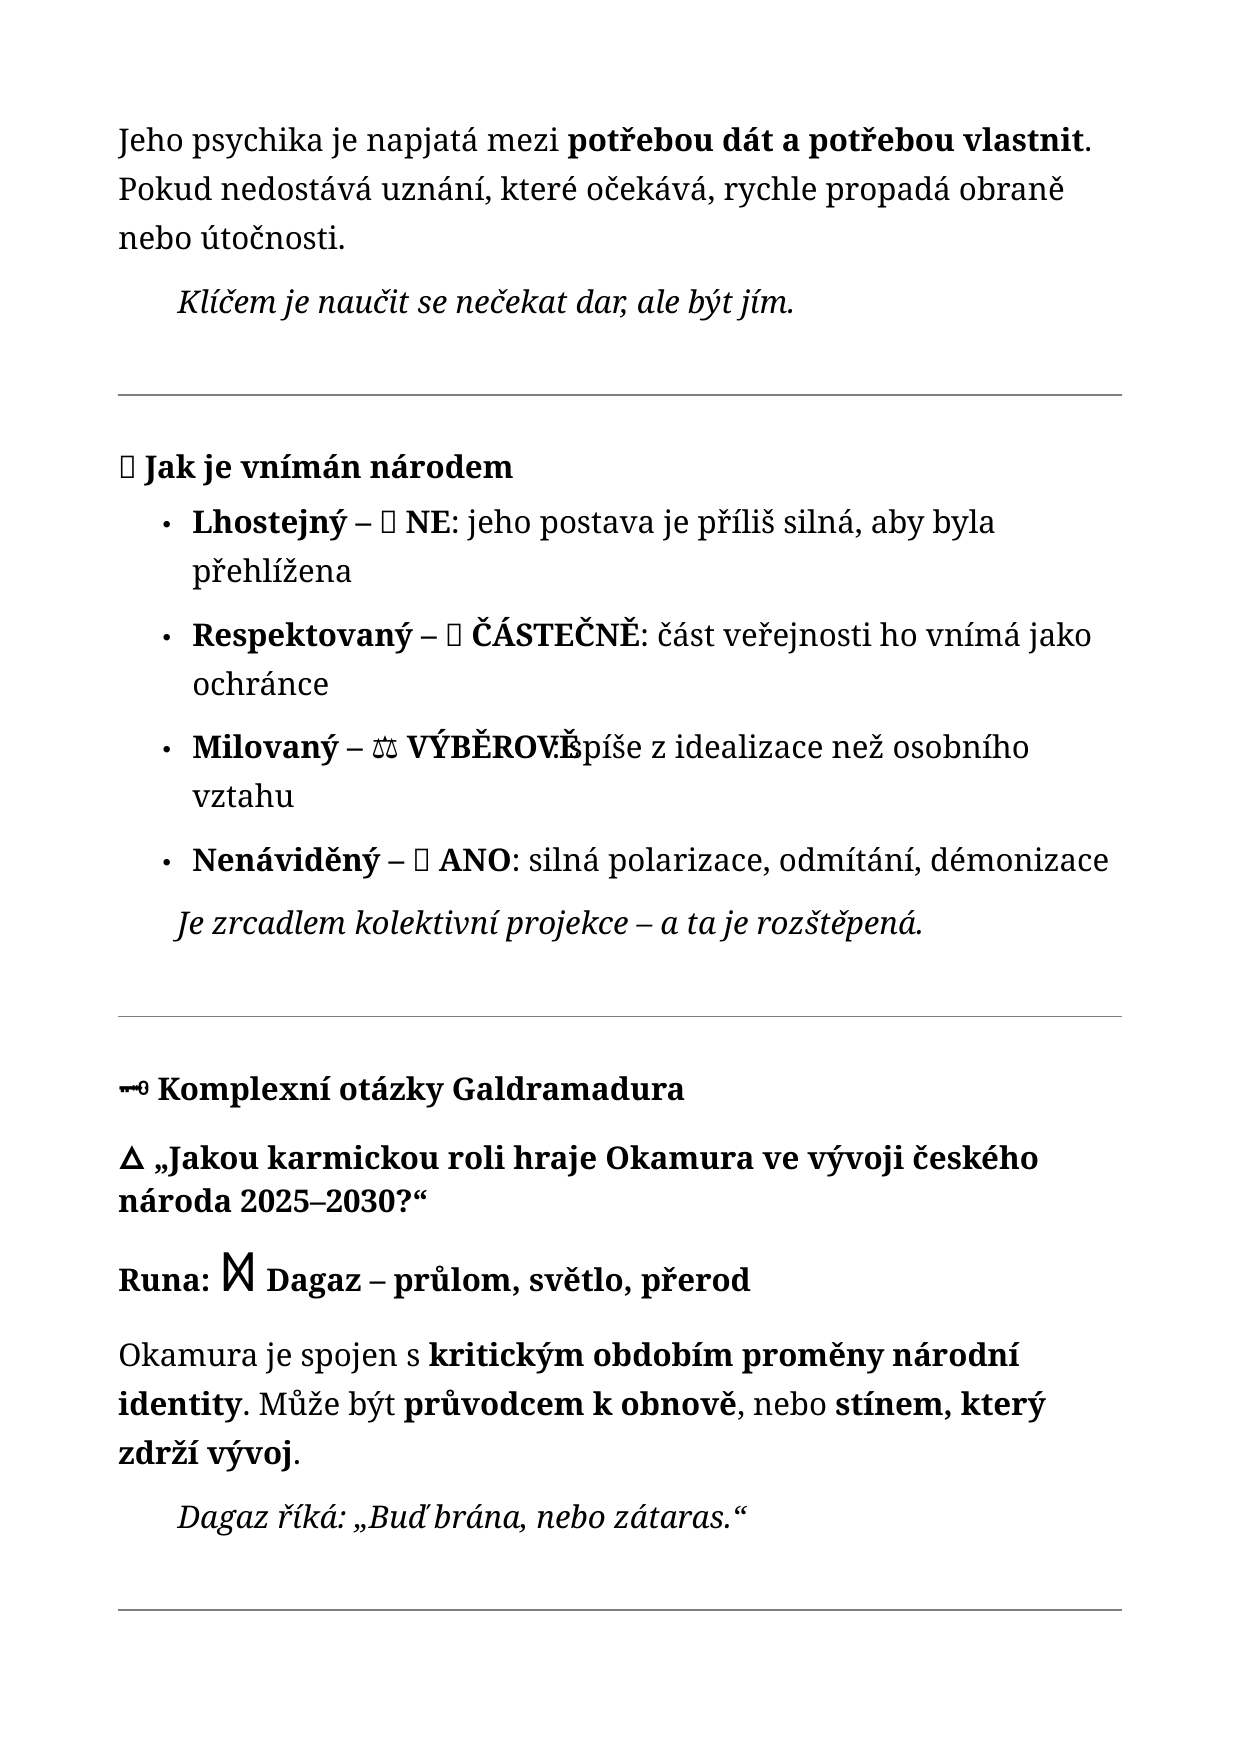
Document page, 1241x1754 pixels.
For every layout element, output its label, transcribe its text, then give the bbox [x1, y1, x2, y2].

list Respektovaný – ✅ ČÁSTEČNĚ: část veřejnosti ho vnímá jako ochránce [162, 613, 1122, 704]
list Nenáviděný – ✅ ANO: silná polarizace, odmítání, démonizace [162, 838, 1122, 880]
text Jeho psychika je napjatá mezi potřebou dát a potřebou vlastnit. Pokud nedostává uznání, které očekává, rychle propadá obraně nebo útočnosti. [118, 118, 1122, 259]
subtitle 🜂 „Jakou karmickou roli hraje Okamura ve vývoji českého národa 2025–2030?“ [118, 1136, 1122, 1221]
text Dagaz říká: „Buď brána, nebo zátaras.“ [177, 1495, 1063, 1537]
text Okamura je spojen s kritickým obdobím proměny národní identity. Může být průvodcem k obnově, nebo stínem, který zdrží vývoj. [118, 1333, 1122, 1474]
text Runa: ᛞ Dagaz – průlom, světlo, přerod [118, 1234, 1122, 1308]
subtitle 🗝️ Komplexní otázky Galdramadura [118, 1067, 1122, 1109]
text Klíčem je naučit se nečekat dar, ale být jím. [177, 279, 1063, 322]
text Je zrcadlem kolektivní projekce – a ta je rozštěpená. [177, 901, 1063, 944]
list Lhostejný – ❌ NE: jeho postava je příliš silná, aby byla přehlížena [162, 500, 1122, 592]
list Milovaný – ⚖️ VÝBĚROVĚ: spíše z idealizace než osobního vztahu [162, 725, 1122, 817]
subtitle 🧿 Jak je vnímán národem [118, 445, 1122, 488]
